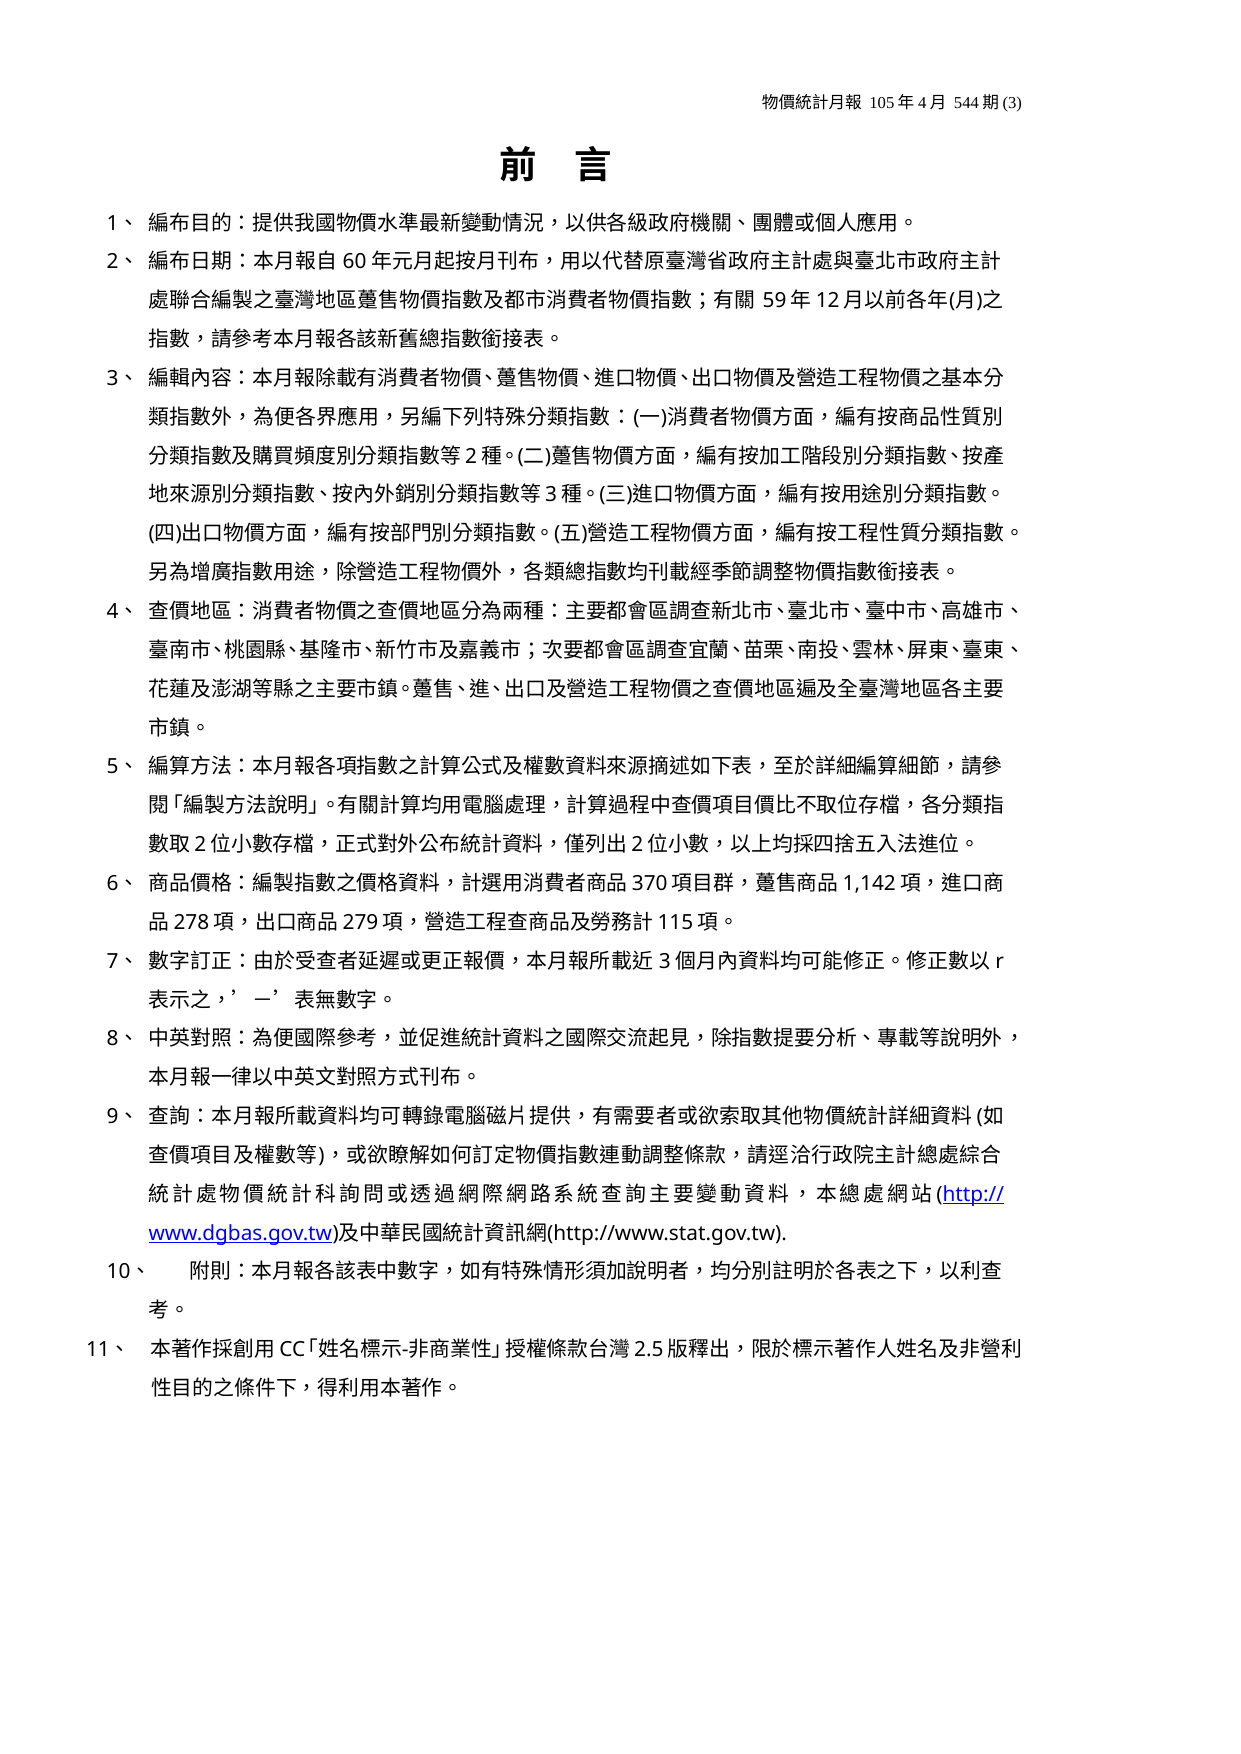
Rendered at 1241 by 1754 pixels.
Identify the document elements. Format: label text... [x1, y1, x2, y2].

list 編布目的：提供我國物價水準最新變動情況，以供各級政府機關、團體或個人應用。 [106, 201, 1004, 240]
list 查詢：本月報所載資料均可轉錄電腦磁片提供，有需要者或欲索取其他物價統計詳細資料(如查價項目及權數等)，或欲瞭解如何訂定物價指數連動調整條款，請逕洽行政院主計總處綜合統計處物價統計科詢問或透過網際網路系統查詢主要變動資料，本總處網站(http://www.dgbas.gov.tw)及中華民國統計資訊網(http://www.stat.gov.tw). [106, 1095, 1004, 1251]
list 編輯內容：本月報除載有消費者物價、躉售物價、進口物價、出口物價及營造工程物價之基本分類指數外，為便各界應用，另編下列特殊分類指數：(一)消費者物價方面，編有按商品性質別分類指數及購買頻度別分類指數等2種。(二)躉售物價方面，編有按加工階段別分類指數、按產地來源別分類指數、按內外銷別分類指數等3種。(三)進口物價方面，編有按用途別分類指數。(四)出口物價方面，編有按部門別分類指數。(五)營造工程物價方面，編有按工程性質分類指數。另為增廣指數用途，除營造工程物價外，各類總指數均刊載經季節調整物價指數銜接表。 [106, 357, 1004, 590]
list 中英對照：為便國際參考，並促進統計資料之國際交流起見，除指數提要分析、專載等說明外，本月報一律以中英文對照方式刊布。 [106, 1017, 1004, 1095]
list 編布日期：本月報自60年元月起按月刊布，用以代替原臺灣省政府主計處與臺北市政府主計處聯合編製之臺灣地區躉售物價指數及都市消費者物價指數；有關59年12月以前各年(月)之指數，請參考本月報各該新舊總指數銜接表。 [106, 240, 1004, 357]
list 附則：本月報各該表中數字，如有特殊情形須加說明者，均分別註明於各表之下，以利查考。 [106, 1251, 1004, 1328]
list 數字訂正：由於受查者延遲或更正報價，本月報所載近3個月內資料均可能修正。修正數以r表示之，’－’表無數字。 [106, 940, 1004, 1017]
list 本著作採創用CC「姓名標示-非商業性」授權條款台灣2.5版釋出，限於標示著作人姓名及非營利性目的之條件下，得利用本著作。 [86, 1328, 1022, 1406]
list 商品價格：編製指數之價格資料，計選用消費者商品370項目群，躉售商品1,142項，進口商品278項，出口商品279項，營造工程查商品及勞務計115項。 [106, 862, 1004, 940]
subtitle 前 言 [89, 124, 1022, 201]
list 編算方法：本月報各項指數之計算公式及權數資料來源摘述如下表，至於詳細編算細節，請參閱「編製方法說明」。有關計算均用電腦處理，計算過程中查價項目價比不取位存檔，各分類指數取2位小數存檔，正式對外公布統計資料，僅列出2位小數，以上均採四捨五入法進位。 [106, 745, 1004, 862]
list 查價地區：消費者物價之查價地區分為兩種：主要都會區調查新北市、臺北市、臺中市、高雄市、臺南市、桃園縣、基隆市、新竹市及嘉義市；次要都會區調查宜蘭、苗栗、南投、雲林、屏東、臺東、花蓮及澎湖等縣之主要市鎮。躉售、進、出口及營造工程物價之查價地區遍及全臺灣地區各主要市鎮。 [106, 590, 1004, 745]
